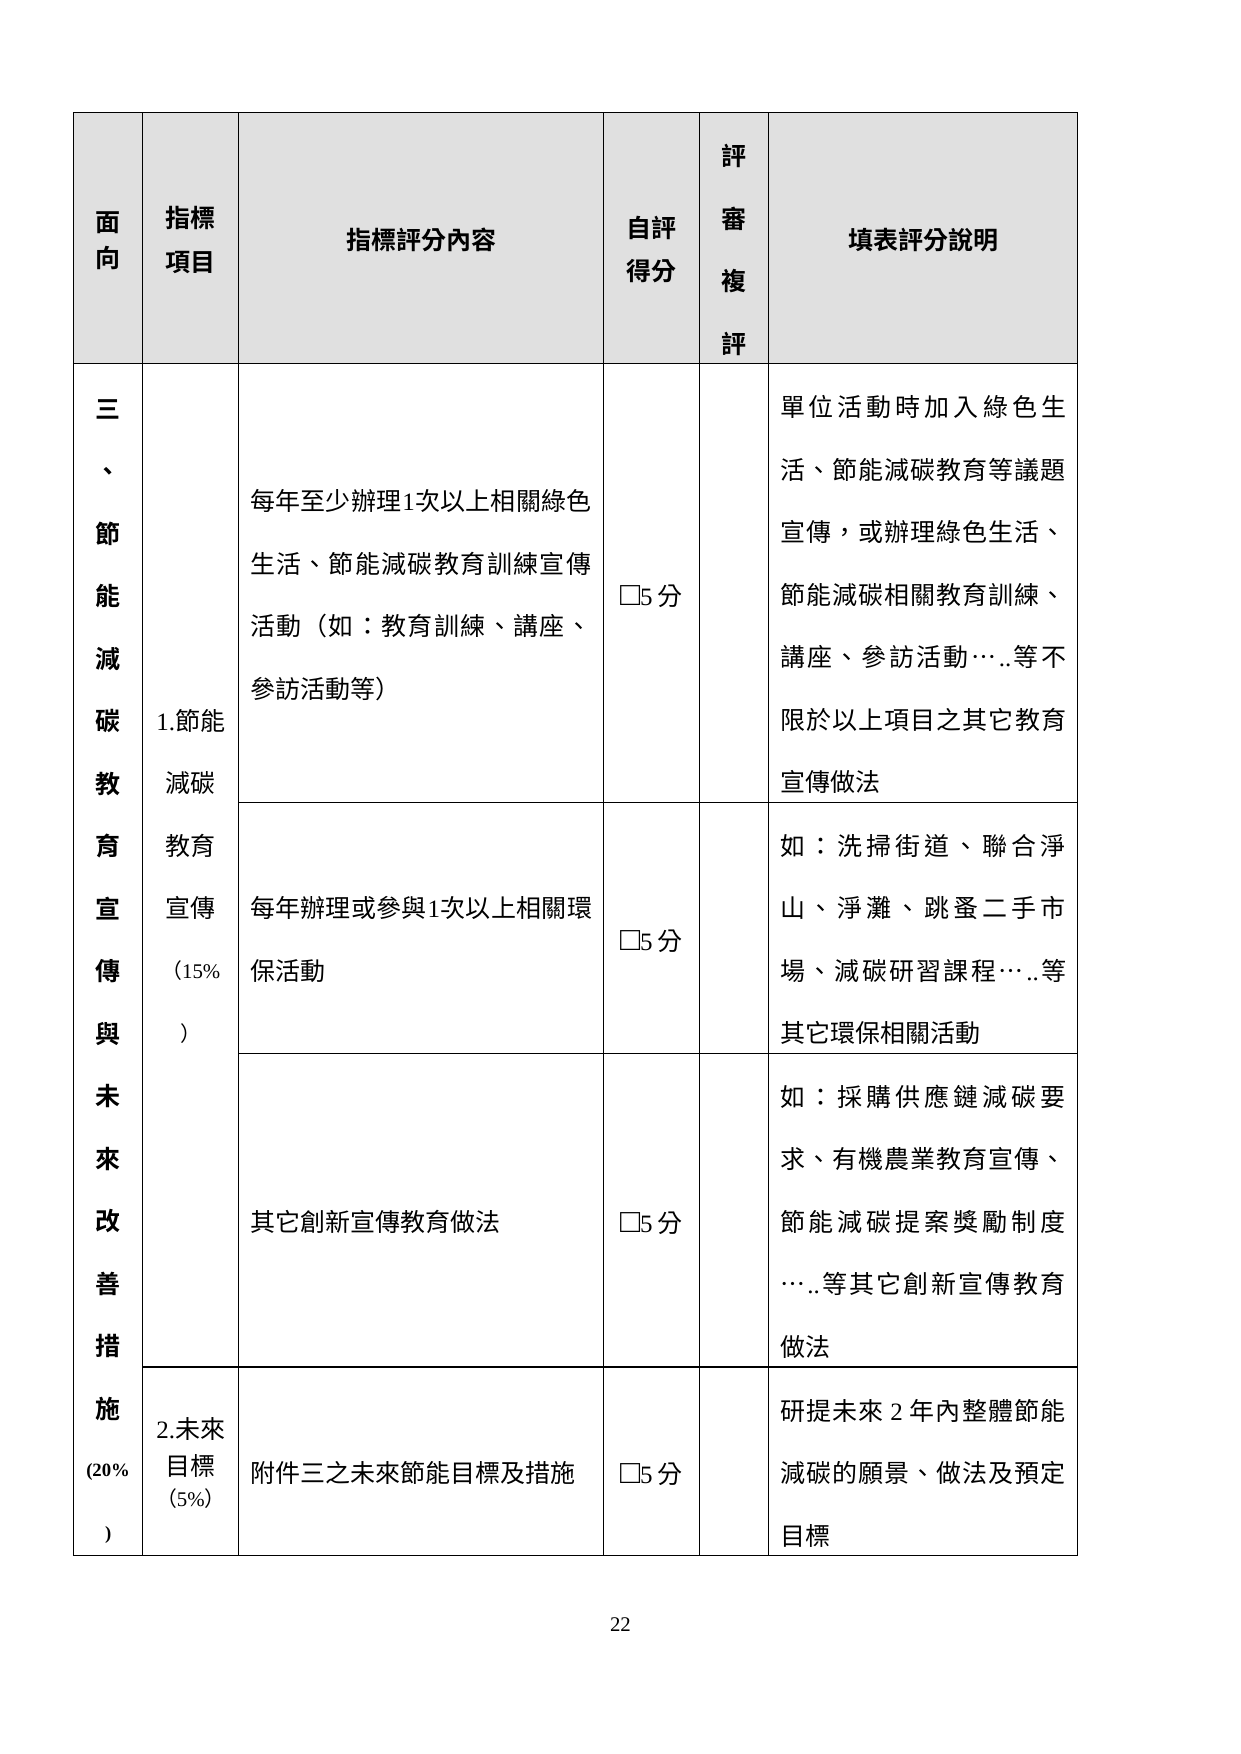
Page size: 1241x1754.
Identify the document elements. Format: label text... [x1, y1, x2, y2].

table_cell □5分 [604, 803, 699, 1053]
table_header 指標 項目 [143, 113, 238, 363]
table_cell 每年至少辦理1次以上相關綠色生活、節能減碳教育訓練宣傳活動（如：教育訓練、講座、參訪活動等） [239, 364, 603, 802]
table_cell 1.節能減碳教育宣傳（15%） [143, 364, 238, 1366]
table_cell □5分 [604, 1368, 699, 1555]
table_cell 每年辦理或參與1次以上相關環保活動 [239, 803, 603, 1053]
table_cell □5分 [604, 1054, 699, 1366]
table_cell 如：採購供應鏈減碳要求、有機農業教育宣傳、節能減碳提案獎勵制度…..等其它創新宣傳教育做法 [769, 1054, 1077, 1366]
table_header 自評 得分 [604, 113, 699, 363]
table_cell [700, 803, 768, 1053]
table_cell 其它創新宣傳教育做法 [239, 1054, 603, 1366]
table_cell [700, 1368, 768, 1555]
table_header 面向 [74, 113, 142, 363]
table_cell 附件三之未來節能目標及措施 [239, 1368, 603, 1555]
table_cell □5分 [604, 364, 699, 802]
table_cell 三、節能減碳教育宣傳與未來改善措施(20%) [74, 364, 142, 1555]
table_cell 單位活動時加入綠色生活、節能減碳教育等議題宣傳，或辦理綠色生活、節能減碳相關教育訓練、講座、參訪活動…..等不限於以上項目之其它教育宣傳做法 [769, 364, 1077, 802]
table_cell [700, 364, 768, 802]
table_cell 研提未來2年內整體節能減碳的願景、做法及預定目標 [769, 1368, 1077, 1555]
table_header 指標評分內容 [239, 113, 603, 363]
table_header 評審 複評 [700, 113, 768, 363]
table_cell 2.未來目標（5%） [143, 1368, 238, 1555]
table_cell [700, 1054, 768, 1366]
table_header 填表評分說明 [769, 113, 1077, 363]
table_cell 如：洗掃街道、聯合淨山、淨灘、跳蚤二手市場、減碳研習課程…..等其它環保相關活動 [769, 803, 1077, 1053]
